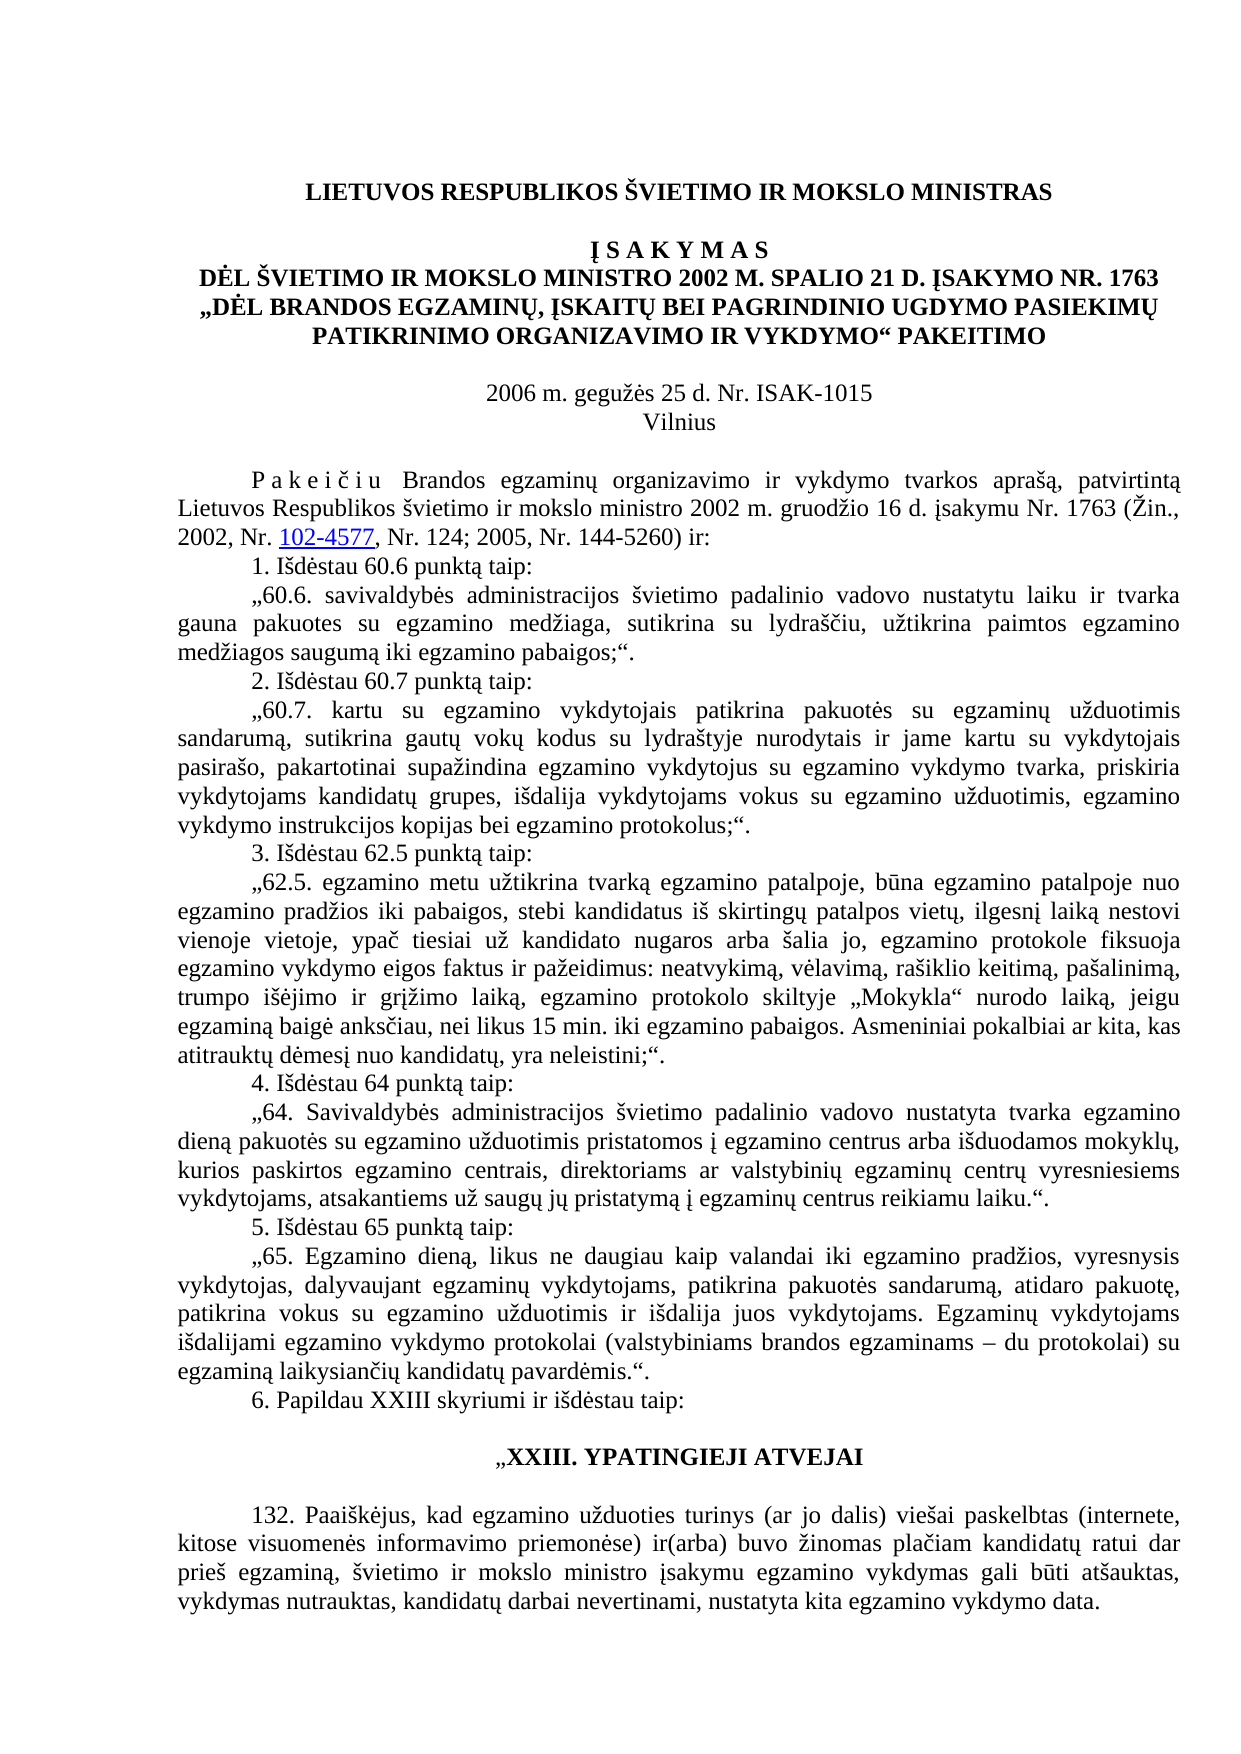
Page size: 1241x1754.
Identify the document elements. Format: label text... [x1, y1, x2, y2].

text Pakeičiu Brandos egzaminų organizavimo ir vykdymo tvarkos aprašą, patvirtintą Lietuvos Respublikos švietimo ir mokslo ministro 2002 m. gruodžio 16 d. įsakymu Nr. 1763 (Žin., 2002, Nr. 102-4577, Nr. 124; 2005, Nr. 144-5260) ir: [177, 465, 1181, 551]
text Į S A K Y M A S [177, 235, 1181, 263]
text 5. Išdėstau 65 punktą taip: [177, 1212, 1181, 1241]
text 2006 m. gegužės 25 d. Nr. ISAK-1015 [177, 378, 1181, 407]
text „62.5. egzamino metu užtikrina tvarką egzamino patalpoje, būna egzamino patalpoje nuo egzamino pradžios iki pabaigos, stebi kandidatus iš skirtingų patalpos vietų, ilgesnį laiką nestovi vienoje vietoje, ypač tiesiai už kandidato nugaros arba šalia jo, egzamino protokole fiksuoja egzamino vykdymo eigos faktus ir pažeidimus: neatvykimą, vėlavimą, rašiklio keitimą, pašalinimą, trumpo išėjimo ir grįžimo laiką, egzamino protokolo skiltyje „Mokykla“ nurodo laiką, jeigu egzaminą baigė anksčiau, nei likus 15 min. iki egzamino pabaigos. Asmeniniai pokalbiai ar kita, kas atitrauktų dėmesį nuo kandidatų, yra neleistini;“. [177, 867, 1181, 1068]
text 6. Papildau XXIII skyriumi ir išdėstau taip: [177, 1385, 1181, 1413]
text 2. Išdėstau 60.7 punktą taip: [177, 666, 1181, 695]
text LIETUVOS RESPUBLIKOS ŠVIETIMO IR MOKSLO MINISTRAS [177, 177, 1181, 206]
text 1. Išdėstau 60.6 punktą taip: [177, 551, 1181, 580]
text „60.6. savivaldybės administracijos švietimo padalinio vadovo nustatytu laiku ir tvarka gauna pakuotes su egzamino medžiaga, sutikrina su lydraščiu, užtikrina paimtos egzamino medžiagos saugumą iki egzamino pabaigos;“. [177, 580, 1181, 666]
text 132. Paaiškėjus, kad egzamino užduoties turinys (ar jo dalis) viešai paskelbtas (internete, kitose visuomenės informavimo priemonėse) ir(arba) buvo žinomas plačiam kandidatų ratui dar prieš egzaminą, švietimo ir mokslo ministro įsakymu egzamino vykdymas gali būti atšauktas, vykdymas nutrauktas, kandidatų darbai nevertinami, nustatyta kita egzamino vykdymo data. [177, 1500, 1181, 1615]
text „65. Egzamino dieną, likus ne daugiau kaip valandai iki egzamino pradžios, vyresnysis vykdytojas, dalyvaujant egzaminų vykdytojams, patikrina pakuotės sandarumą, atidaro pakuotę, patikrina vokus su egzamino užduotimis ir išdalija juos vykdytojams. Egzaminų vykdytojams išdalijami egzamino vykdymo protokolai (valstybiniams brandos egzaminams – du protokolai) su egzaminą laikysiančių kandidatų pavardėmis.“. [177, 1241, 1181, 1385]
text Vilnius [177, 407, 1181, 436]
text 4. Išdėstau 64 punktą taip: [177, 1068, 1181, 1097]
text „60.7. kartu su egzamino vykdytojais patikrina pakuotės su egzaminų užduotimis sandarumą, sutikrina gautų vokų kodus su lydraštyje nurodytais ir jame kartu su vykdytojais pasirašo, pakartotinai supažindina egzamino vykdytojus su egzamino vykdymo tvarka, priskiria vykdytojams kandidatų grupes, išdalija vykdytojams vokus su egzamino užduotimis, egzamino vykdymo instrukcijos kopijas bei egzamino protokolus;“. [177, 695, 1181, 838]
text DĖL ŠVIETIMO IR MOKSLO MINISTRO 2002 M. SPALIO 21 D. ĮSAKYMO NR. 1763 „DĖL BRANDOS EGZAMINŲ, ĮSKAITŲ BEI PAGRINDINIO UGDYMO PASIEKIMŲ PATIKRINIMO ORGANIZAVIMO IR VYKDYMO“ PAKEITIMO [177, 263, 1181, 350]
text „XXIII. YPATINGIEJI ATVEJAI [177, 1442, 1181, 1471]
text „64. Savivaldybės administracijos švietimo padalinio vadovo nustatyta tvarka egzamino dieną pakuotės su egzamino užduotimis pristatomos į egzamino centrus arba išduodamos mokyklų, kurios paskirtos egzamino centrais, direktoriams ar valstybinių egzaminų centrų vyresniesiems vykdytojams, atsakantiems už saugų jų pristatymą į egzaminų centrus reikiamu laiku.“. [177, 1097, 1181, 1212]
text 3. Išdėstau 62.5 punktą taip: [177, 838, 1181, 867]
